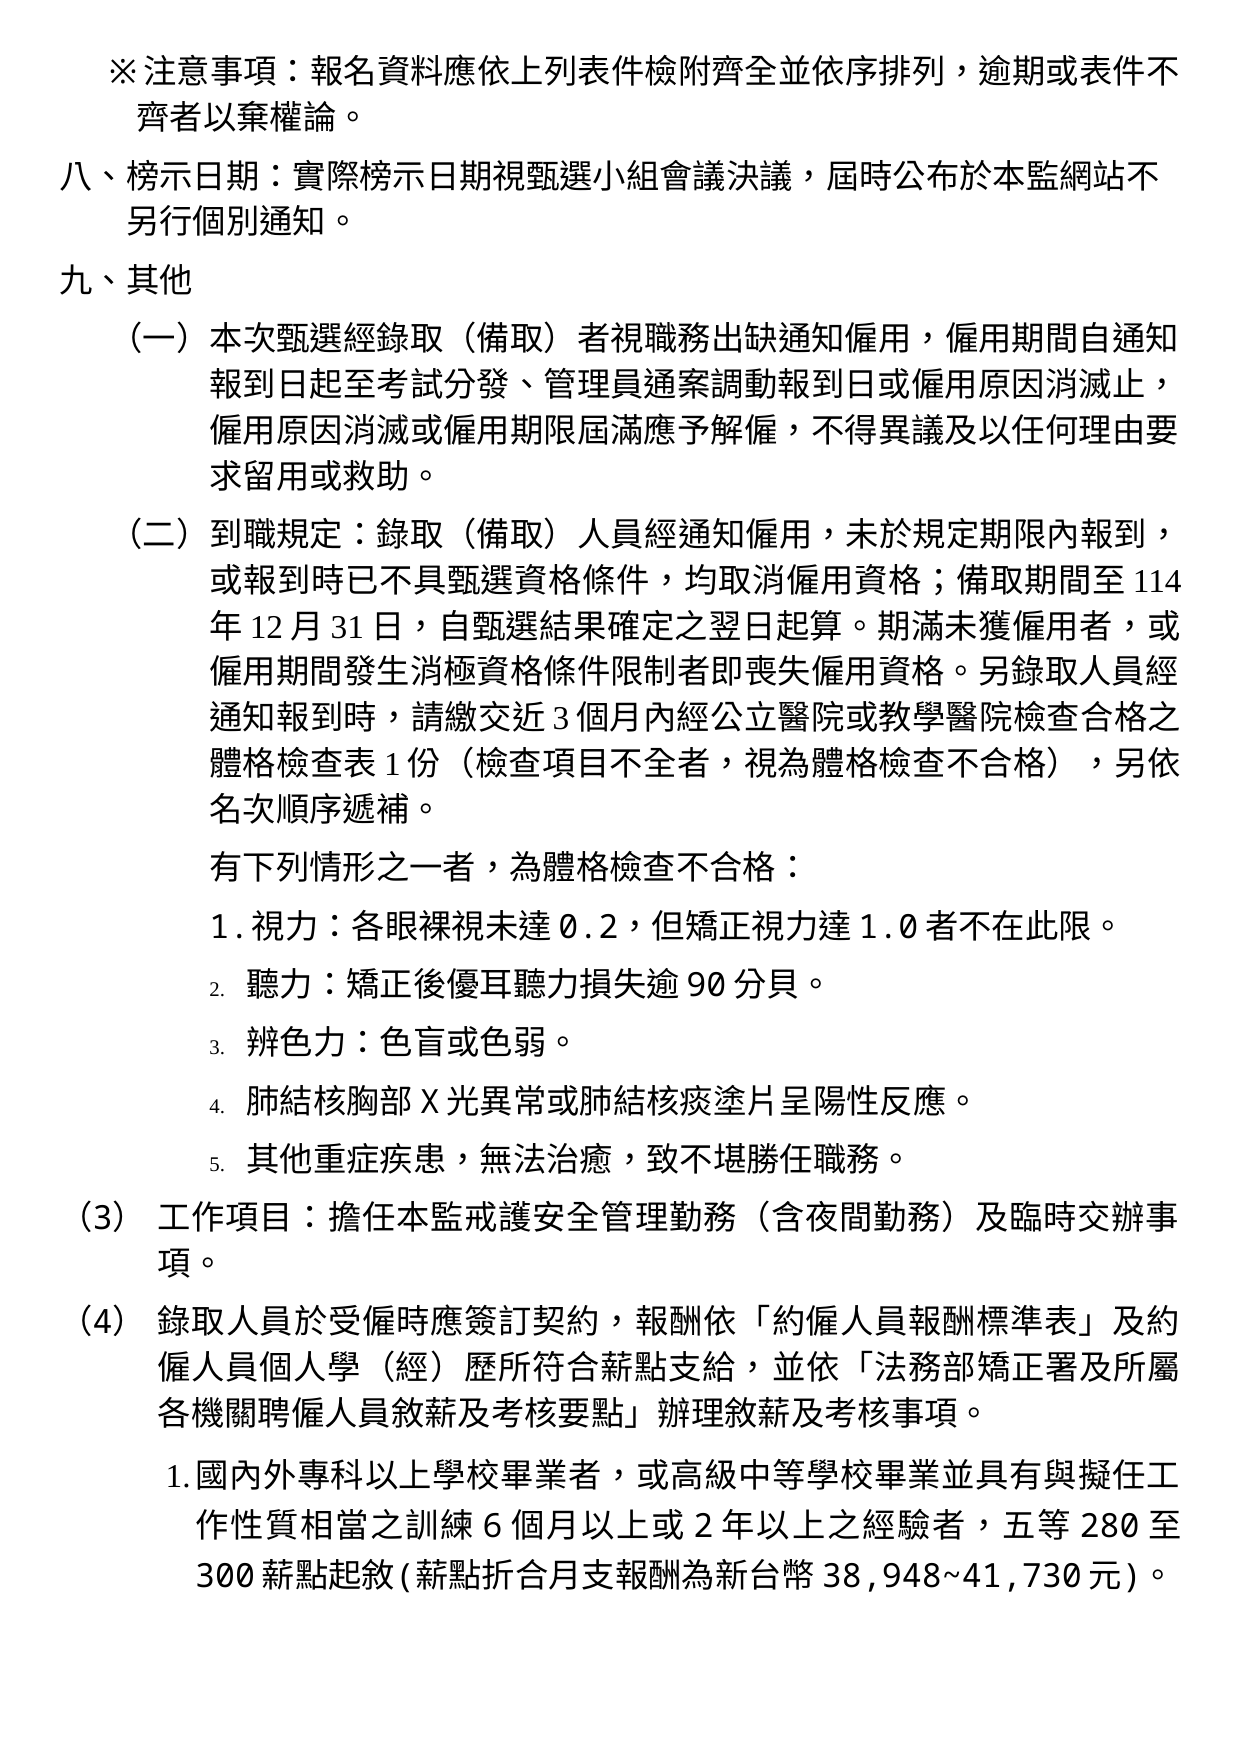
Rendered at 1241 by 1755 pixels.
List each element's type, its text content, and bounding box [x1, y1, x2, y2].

list 工作項目：擔任本監戒護安全管理勤務（含夜間勤務）及臨時交辦事項。 [59, 1193, 1181, 1285]
text 九、其他 [59, 256, 1181, 301]
text 有下列情形之一者，為體格檢查不合格： [209, 843, 1181, 889]
list 視力：各眼裸視未達0.2，但矯正視力達1.0者不在此限。 [209, 901, 1181, 947]
list 聽力：矯正後優耳聽力損失逾90分貝。 [209, 960, 1181, 1006]
list 其他重症疾患，無法治癒，致不堪勝任職務。 [209, 1135, 1181, 1181]
list 辨色力：色盲或色弱。 [209, 1018, 1181, 1064]
text 八、榜示日期：實際榜示日期視甄選小組會議決議，屆時公布於本監網站不另行個別通知。 [59, 151, 1181, 243]
list 錄取人員於受僱時應簽訂契約，報酬依「約僱人員報酬標準表」及約僱人員個人學（經）歷所符合薪點支給，並依「法務部矯正署及所屬各機關聘僱人員敘薪及考核要點」辦理敘薪及考核事項。 [59, 1297, 1181, 1435]
list 國內外專科以上學校畢業者，或高級中等學校畢業並具有與擬任工作性質相當之訓練6個月以上或2年以上之經驗者，五等280至300薪點起敘(薪點折合月支報酬為新台幣38,948~41,730元)。 [165, 1447, 1181, 1597]
text （一）本次甄選經錄取（備取）者視職務出缺通知僱用，僱用期間自通知報到日起至考試分發、管理員通案調動報到日或僱用原因消滅止，僱用原因消滅或僱用期限屆滿應予解僱，不得異議及以任何理由要求留用或救助。 [109, 314, 1181, 497]
text （二）到職規定：錄取（備取）人員經通知僱用，未於規定期限內報到，或報到時已不具甄選資格條件，均取消僱用資格；備取期間至114年12月31日，自甄選結果確定之翌日起算。期滿未獲僱用者，或僱用期間發生消極資格條件限制者即喪失僱用資格。另錄取人員經通知報到時，請繳交近3個月內經公立醫院或教學醫院檢查合格之體格檢查表1份（檢查項目不全者，視為體格檢查不合格），另依名次順序遞補。 [109, 510, 1181, 831]
list 肺結核胸部X光異常或肺結核痰塗片呈陽性反應。 [209, 1076, 1181, 1122]
text ※注意事項：報名資料應依上列表件檢附齊全並依序排列，逾期或表件不齊者以棄權論。 [103, 47, 1181, 139]
